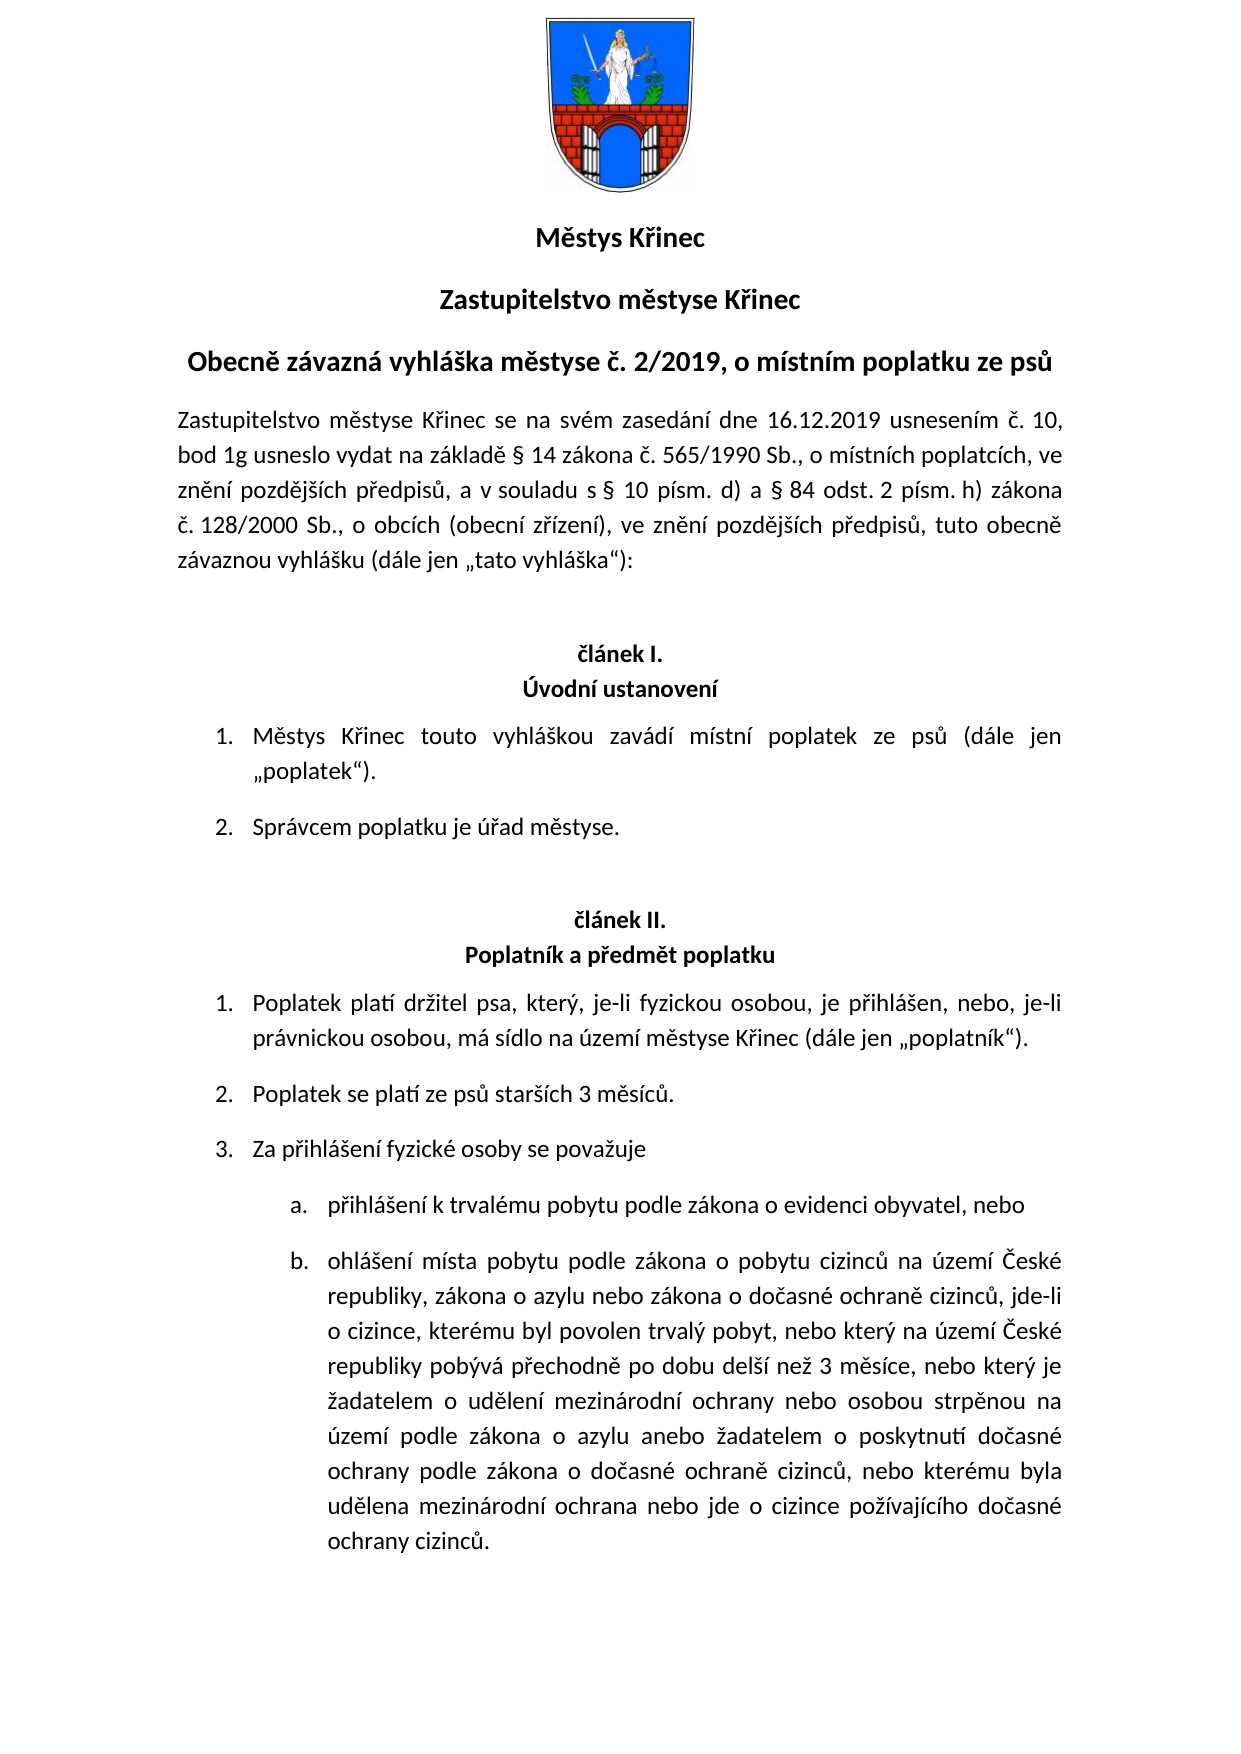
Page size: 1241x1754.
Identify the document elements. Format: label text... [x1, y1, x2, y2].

list Městys Křinec touto vyhláškou zavádí místní poplatek ze psů (dále jen „poplatek“). [215, 720, 1063, 786]
text Úvodní ustanovení [177, 673, 1063, 703]
list Za přihlášení fyzické osoby se považuje [215, 1133, 1063, 1164]
text Městys Křinec [177, 219, 1063, 255]
list Správcem poplatku je úřad městyse. [215, 811, 1063, 842]
text Zastupitelstvo městyse Křinec se na svém zasedání dne 16.12.2019 usnesením č. 10, bod 1g usneslo vydat na základě § 14 zákona č. 565/1990 Sb., o místních poplatcích, ve znění pozdějších předpisů, a v souladu s § 10 písm. d) a § 84 odst. 2 písm. h) zákona č. 128/2000 Sb., o obcích (obecní zřízení), ve znění pozdějších předpisů, tuto obecně závaznou vyhlášku (dále jen „tato vyhláška“): [177, 404, 1063, 575]
text Poplatník a předmět poplatku [177, 939, 1063, 970]
text článek I. [177, 638, 1063, 668]
list Poplatek se platí ze psů starších 3 měsíců. [215, 1078, 1063, 1108]
text Obecně závazná vyhláška městyse č. 2/2019, o místním poplatku ze psů [177, 343, 1063, 378]
text článek II. [177, 904, 1063, 935]
text Zastupitelstvo městyse Křinec [177, 281, 1063, 316]
list ohlášení místa pobytu podle zákona o pobytu cizinců na území České republiky, zákona o azylu nebo zákona o dočasné ochraně cizinců, jde-li o cizince, kterému byl povolen trvalý pobyt, nebo který na území České republiky pobývá přechodně po dobu delší než 3 měsíce, nebo který je žadatelem o udělení mezinárodní ochrany nebo osobou strpěnou na území podle zákona o azylu anebo žadatelem o poskytnutí dočasné ochrany podle zákona o dočasné ochraně cizinců, nebo kterému byla udělena mezinárodní ochrana nebo jde o cizince požívajícího dočasné ochrany cizinců. [290, 1245, 1063, 1556]
list přihlášení k trvalému pobytu podle zákona o evidenci obyvatel, nebo [290, 1189, 1063, 1220]
list Poplatek platí držitel psa, který, je-li fyzickou osobou, je přihlášen, nebo, je-li právnickou osobou, má sídlo na území městyse Křinec (dále jen „poplatník“). [215, 987, 1063, 1052]
